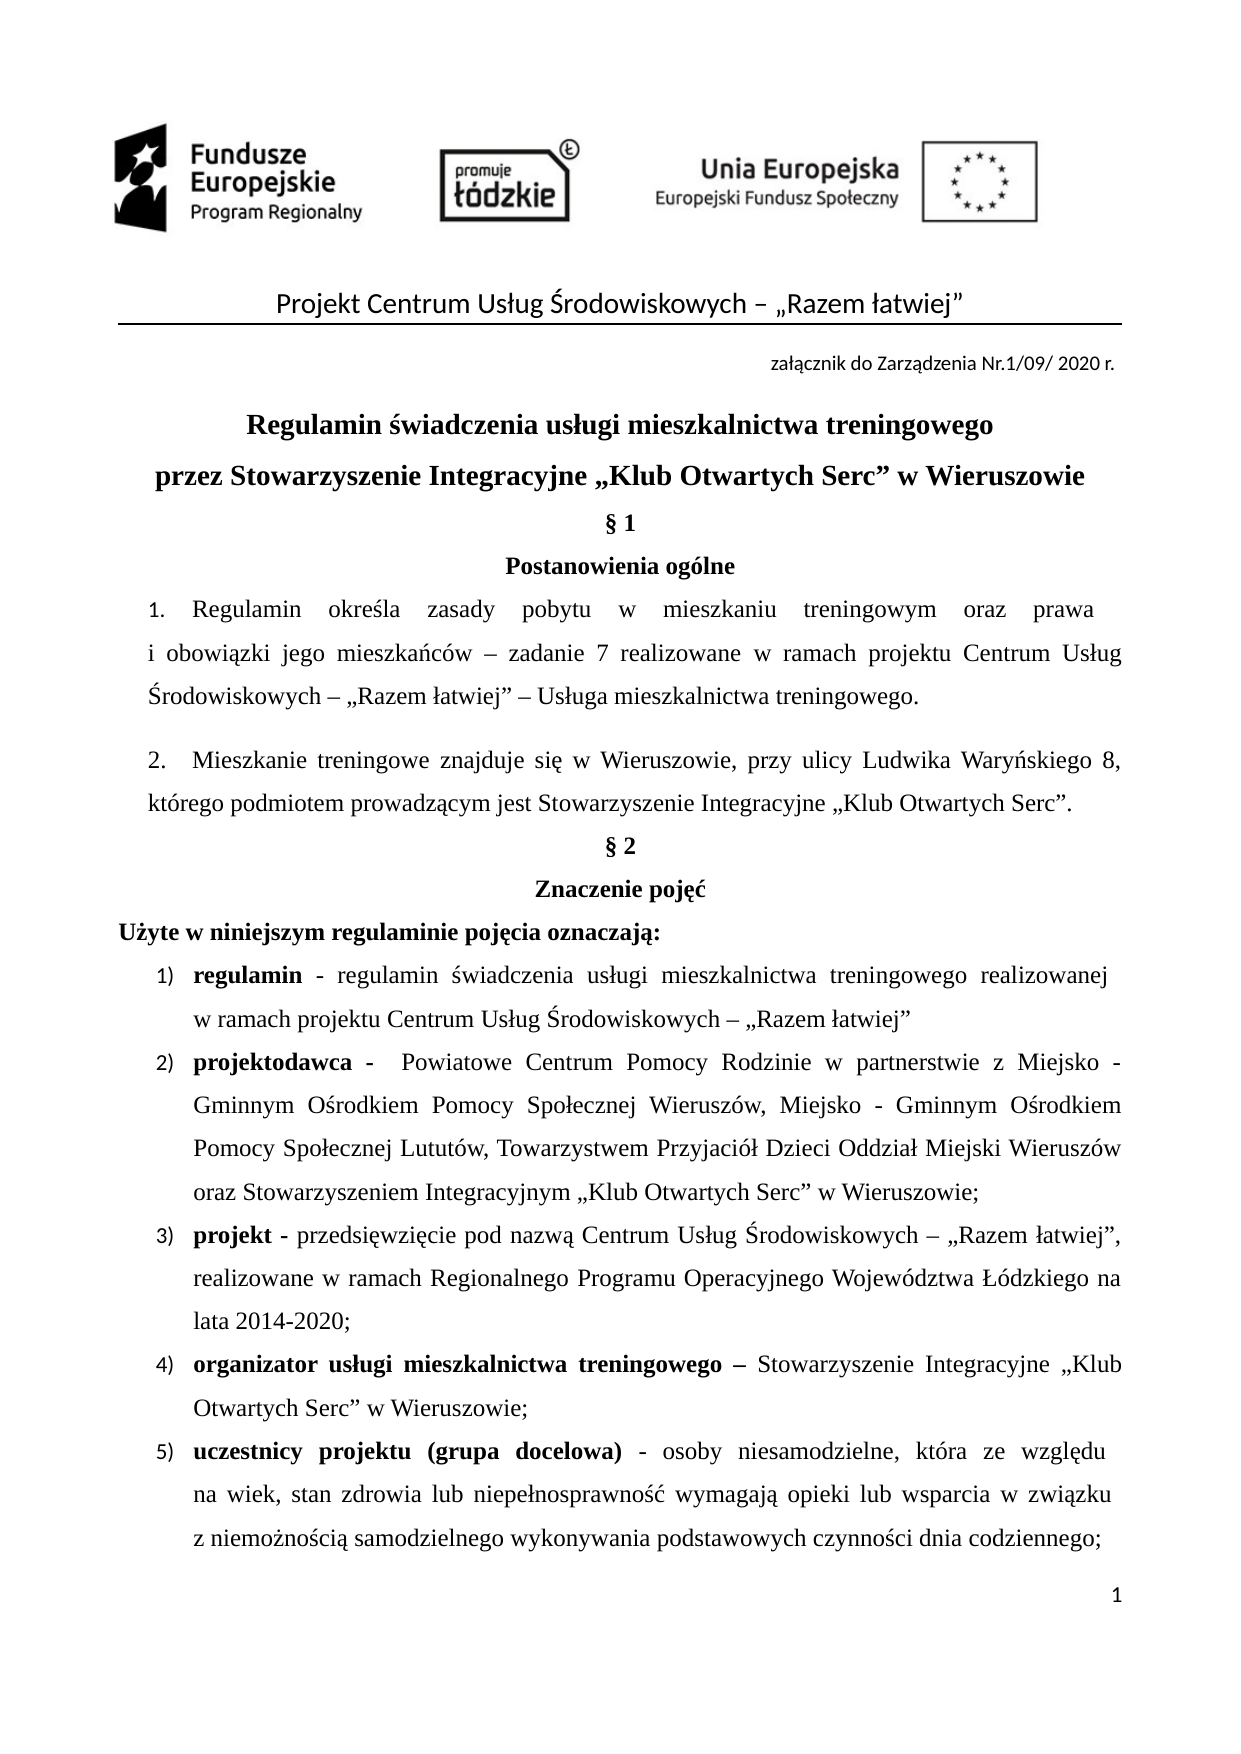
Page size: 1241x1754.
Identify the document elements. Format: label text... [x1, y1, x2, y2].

text Użyte w niniejszym regulaminie pojęcia oznaczają: [118, 917, 1122, 946]
text § 1 [118, 508, 1122, 537]
list projekt - przedsięwzięcie pod nazwą Centrum Usług Środowiskowych – „Razem łatwiej”, realizowane w ramach Regionalnego Programu Operacyjnego Województwa Łódzkiego na lata 2014-2020; [156, 1220, 1122, 1335]
text Znaczenie pojęć [118, 874, 1122, 903]
list regulamin - regulamin świadczenia usługi mieszkalnictwa treningowego realizowanej w ramach projektu Centrum Usług Środowiskowych – „Razem łatwiej” [156, 960, 1122, 1033]
list uczestnicy projektu (grupa docelowa) - osoby niesamodzielne, która ze względu na wiek, stan zdrowia lub niepełnosprawność wymagają opieki lub wsparcia w związku z niemożnością samodzielnego wykonywania podstawowych czynności dnia codziennego; [156, 1436, 1122, 1551]
list Regulamin określa zasady pobytu w mieszkaniu treningowym oraz prawa i obowiązki jego mieszkańców – zadanie 7 realizowane w ramach projektu Centrum Usług Środowiskowych – „Razem łatwiej” – Usługa mieszkalnictwa treningowego. [148, 594, 1122, 709]
text § 2 [118, 831, 1122, 860]
picture [95, 85, 1053, 273]
list organizator usługi mieszkalnictwa treningowego – Stowarzyszenie Integracyjne „Klub Otwartych Serc” w Wieruszowie; [156, 1349, 1122, 1422]
text Postanowienia ogólne [118, 551, 1122, 580]
text Regulamin świadczenia usługi mieszkalnictwa treningowego przez Stowarzyszenie Integracyjne „Klub Otwartych Serc” w Wieruszowie [118, 407, 1122, 491]
list Mieszkanie treningowe znajduje się w Wieruszowie, przy ulicy Ludwika Waryńskiego 8, którego podmiotem prowadzącym jest Stowarzyszenie Integracyjne „Klub Otwartych Serc”. [148, 745, 1122, 817]
list projektodawca - Powiatowe Centrum Pomocy Rodzinie w partnerstwie z Miejsko - Gminnym Ośrodkiem Pomocy Społecznej Wieruszów, Miejsko - Gminnym Ośrodkiem Pomocy Społecznej Lututów, Towarzystwem Przyjaciół Dzieci Oddział Miejski Wieruszów oraz Stowarzyszeniem Integracyjnym „Klub Otwartych Serc” w Wieruszowie; [156, 1047, 1122, 1205]
